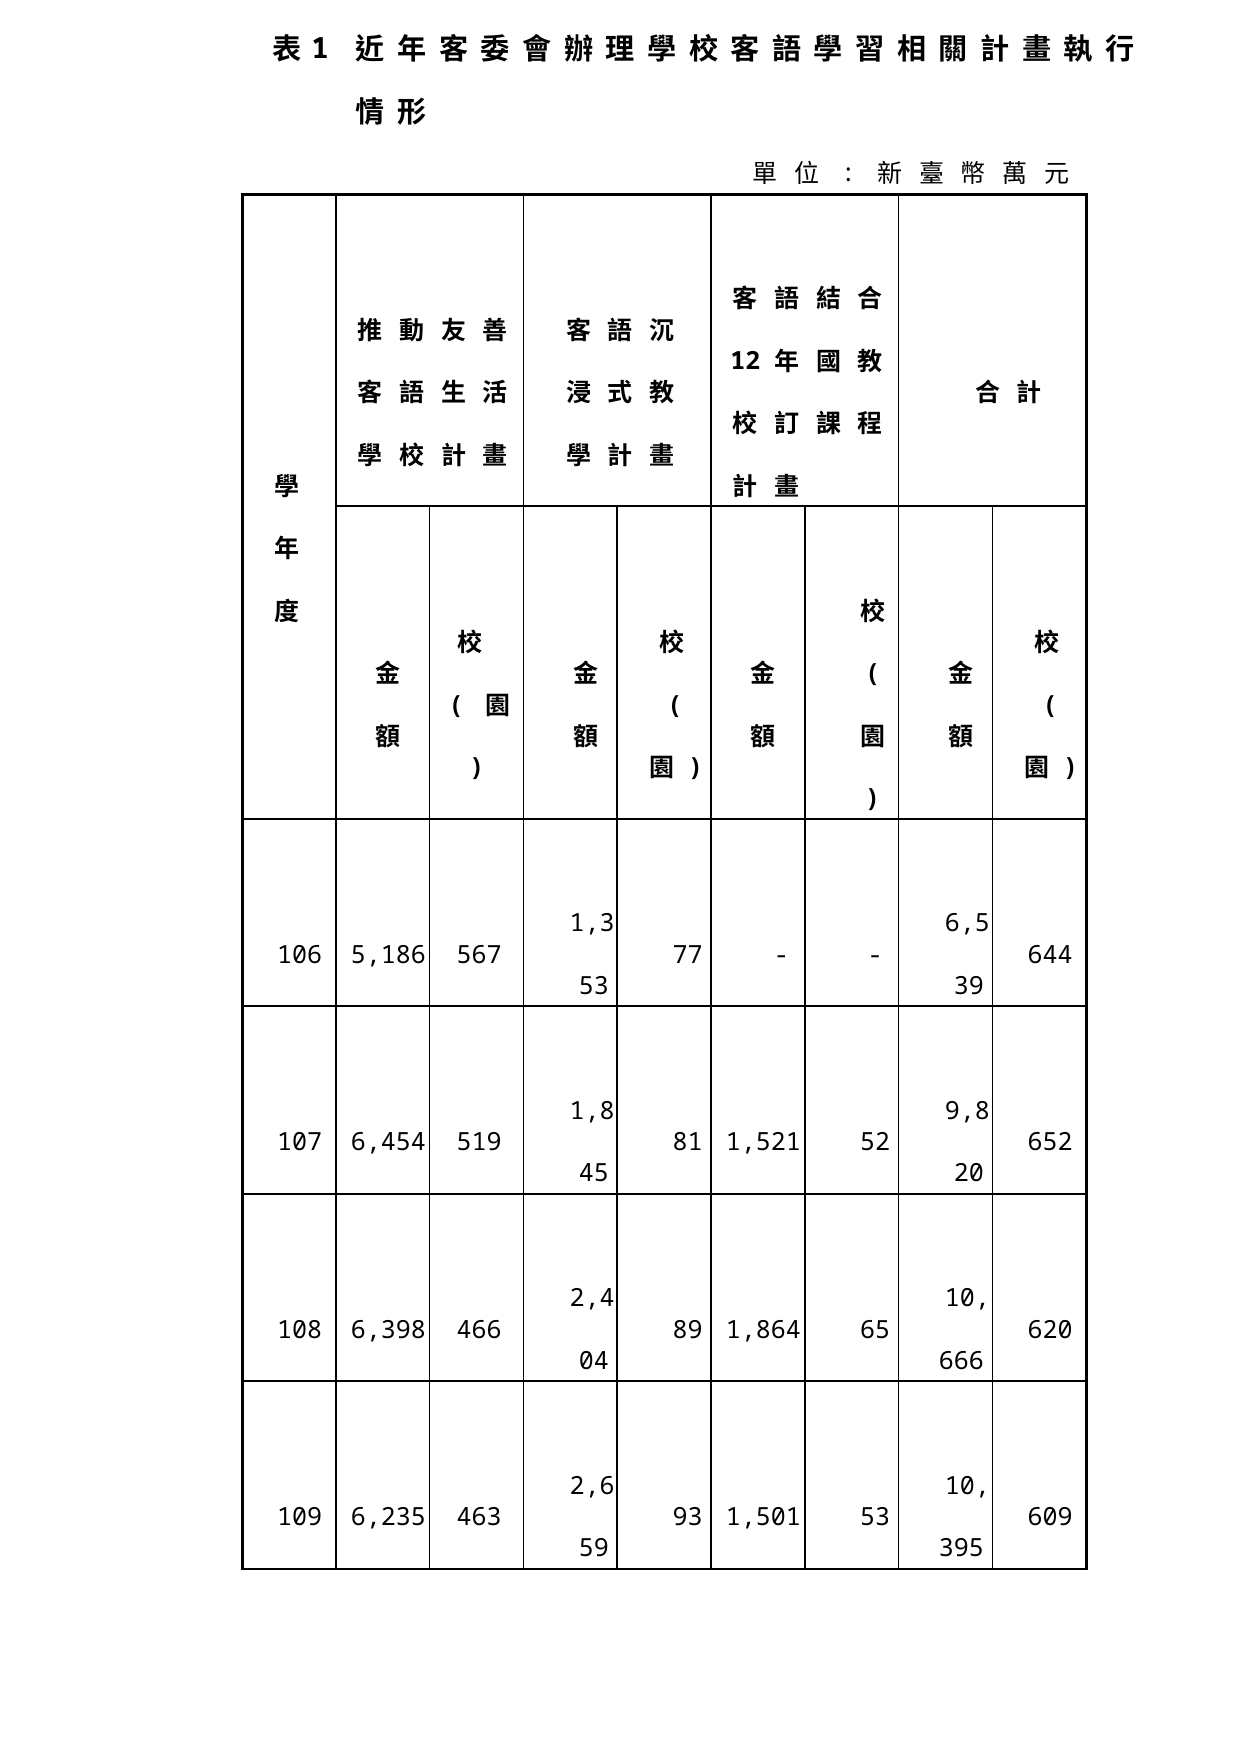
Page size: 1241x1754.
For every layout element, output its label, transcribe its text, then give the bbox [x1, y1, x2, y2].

table_cell 108 [244, 1195, 335, 1380]
table_cell 6,235 [337, 1382, 429, 1568]
table_cell 9,820 [899, 1007, 992, 1193]
table_cell - [806, 820, 898, 1005]
table_cell 1,353 [524, 820, 616, 1005]
table_cell 5,186 [337, 820, 429, 1005]
table_header 學年度 [244, 196, 335, 818]
table_cell 10,666 [899, 1195, 992, 1380]
table_cell 金額 [899, 507, 992, 818]
table_cell 620 [993, 1195, 1085, 1380]
table_cell 金額 [524, 507, 616, 818]
table_cell 109 [244, 1382, 335, 1568]
table_cell 校(園) [430, 507, 523, 818]
table_cell 校(園) [618, 507, 710, 818]
table_cell 567 [430, 820, 523, 1005]
table_cell 52 [806, 1007, 898, 1193]
table_header 合計 [899, 196, 1085, 505]
table_cell 466 [430, 1195, 523, 1380]
table_cell 81 [618, 1007, 710, 1193]
table_cell 2,659 [524, 1382, 616, 1568]
table_cell 107 [244, 1007, 335, 1193]
table_cell 53 [806, 1382, 898, 1568]
table_cell 652 [993, 1007, 1085, 1193]
table_cell 金額 [712, 507, 804, 818]
table_cell - [712, 820, 804, 1005]
table_cell 1,845 [524, 1007, 616, 1193]
table_cell 65 [806, 1195, 898, 1380]
table_cell 519 [430, 1007, 523, 1193]
table_header 客語結合12年國教校訂課程計畫 [712, 196, 898, 505]
table_cell 1,864 [712, 1195, 804, 1380]
table_cell 1,501 [712, 1382, 804, 1568]
table_cell 106 [244, 820, 335, 1005]
table_cell 10,395 [899, 1382, 992, 1568]
table_cell 6,454 [337, 1007, 429, 1193]
table_header 推動友善客語生活學校計畫 [337, 196, 523, 505]
table_cell 校(園) [806, 507, 898, 818]
table_cell 77 [618, 820, 710, 1005]
table_cell 2,404 [524, 1195, 616, 1380]
table_cell 89 [618, 1195, 710, 1380]
table_cell 6,539 [899, 820, 992, 1005]
table_cell 1,521 [712, 1007, 804, 1193]
table_cell 金額 [337, 507, 429, 818]
text 表1 近年客委會辦理學校客語學習相關計畫執行情形 [242, 5, 1175, 130]
table_header 客語沉浸式教學計畫 [524, 196, 710, 505]
table_cell 609 [993, 1382, 1085, 1568]
table_cell 校(園) [993, 507, 1085, 818]
table_cell 93 [618, 1382, 710, 1568]
table_cell 463 [430, 1382, 523, 1568]
text 單位:新臺幣萬元 [184, 130, 1077, 193]
table_cell 644 [993, 820, 1085, 1005]
table_cell 6,398 [337, 1195, 429, 1380]
